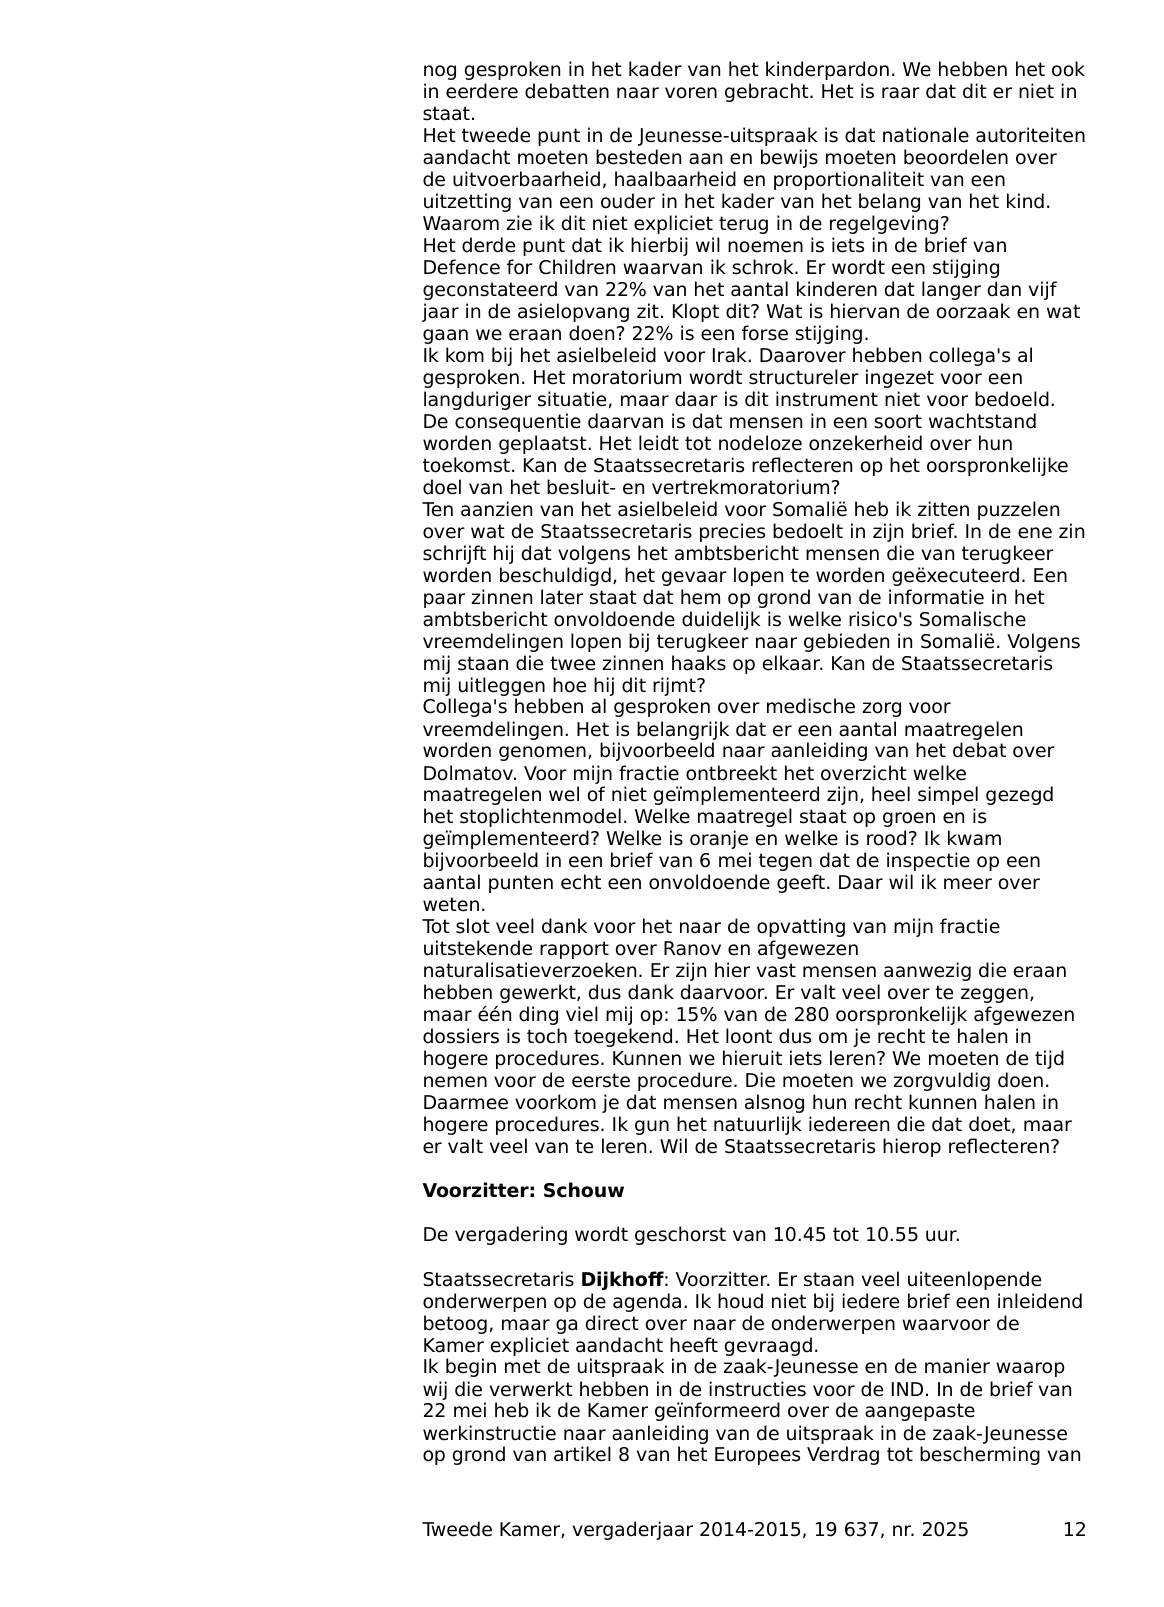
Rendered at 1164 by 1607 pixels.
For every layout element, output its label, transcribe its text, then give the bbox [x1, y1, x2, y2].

text nog gesproken in het kader van het kinderpardon. We hebben het ook in eerdere debatten naar voren gebracht. Het is raar dat dit er niet in staat. [422, 59, 1087, 125]
text Ik begin met de uitspraak in de zaak-Jeunesse en de manier waarop wij die verwerkt hebben in de instructies voor de IND. In de brief van 22 mei heb ik de Kamer geïnformeerd over de aangepaste werkinstructie naar aanleiding van de uitspraak in de zaak-Jeunesse op grond van artikel 8 van het Europees Verdrag tot bescherming van [422, 1356, 1087, 1466]
text Staatssecretaris Dijkhoff: Voorzitter. Er staan veel uiteenlopende onderwerpen op de agenda. Ik houd niet bij iedere brief een inleidend betoog, maar ga direct over naar de onderwerpen waarvoor de Kamer expliciet aandacht heeft gevraagd. [422, 1268, 1087, 1356]
text Voorzitter: Schouw [422, 1180, 1087, 1202]
text Het tweede punt in de Jeunesse-uitspraak is dat nationale autoriteiten aandacht moeten besteden aan en bewijs moeten beoordelen over de uitvoerbaarheid, haalbaarheid en proportionaliteit van een uitzetting van een ouder in het kader van het belang van het kind. Waarom zie ik dit niet expliciet terug in de regelgeving? [422, 125, 1087, 235]
text Tot slot veel dank voor het naar de opvatting van mijn fractie uitstekende rapport over Ranov en afgewezen naturalisatieverzoeken. Er zijn hier vast mensen aanwezig die eraan hebben gewerkt, dus dank daarvoor. Er valt veel over te zeggen, maar één ding viel mij op: 15% van de 280 oorspronkelijk afgewezen dossiers is toch toegekend. Het loont dus om je recht te halen in hogere procedures. Kunnen we hieruit iets leren? We moeten de tijd nemen voor de eerste procedure. Die moeten we zorgvuldig doen. Daarmee voorkom je dat mensen alsnog hun recht kunnen halen in hogere procedures. Ik gun het natuurlijk iedereen die dat doet, maar er valt veel van te leren. Wil de Staatssecretaris hierop reflecteren? [422, 916, 1087, 1158]
text Het derde punt dat ik hierbij wil noemen is iets in de brief van Defence for Children waarvan ik schrok. Er wordt een stijging geconstateerd van 22% van het aantal kinderen dat langer dan vijf jaar in de asielopvang zit. Klopt dit? Wat is hiervan de oorzaak en wat gaan we eraan doen? 22% is een forse stijging. [422, 235, 1087, 345]
text De vergadering wordt geschorst van 10.45 tot 10.55 uur. [422, 1224, 1087, 1246]
text Ten aanzien van het asielbeleid voor Somalië heb ik zitten puzzelen over wat de Staatssecretaris precies bedoelt in zijn brief. In de ene zin schrijft hij dat volgens het ambtsbericht mensen die van terugkeer worden beschuldigd, het gevaar lopen te worden geëxecuteerd. Een paar zinnen later staat dat hem op grond van de informatie in het ambtsbericht onvoldoende duidelijk is welke risico's Somalische vreemdelingen lopen bij terugkeer naar gebieden in Somalië. Volgens mij staan die twee zinnen haaks op elkaar. Kan de Staatssecretaris mij uitleggen hoe hij dit rijmt? [422, 499, 1087, 696]
text Ik kom bij het asielbeleid voor Irak. Daarover hebben collega's al gesproken. Het moratorium wordt structureler ingezet voor een langduriger situatie, maar daar is dit instrument niet voor bedoeld. De consequentie daarvan is dat mensen in een soort wachtstand worden geplaatst. Het leidt tot nodeloze onzekerheid over hun toekomst. Kan de Staatssecretaris reflecteren op het oorspronkelijke doel van het besluit- en vertrekmoratorium? [422, 345, 1087, 499]
text Collega's hebben al gesproken over medische zorg voor vreemdelingen. Het is belangrijk dat er een aantal maatregelen worden genomen, bijvoorbeeld naar aanleiding van het debat over Dolmatov. Voor mijn fractie ontbreekt het overzicht welke maatregelen wel of niet geïmplementeerd zijn, heel simpel gezegd het stoplichtenmodel. Welke maatregel staat op groen en is geïmplementeerd? Welke is oranje en welke is rood? Ik kwam bijvoorbeeld in een brief van 6 mei tegen dat de inspectie op een aantal punten echt een onvoldoende geeft. Daar wil ik meer over weten. [422, 696, 1087, 916]
